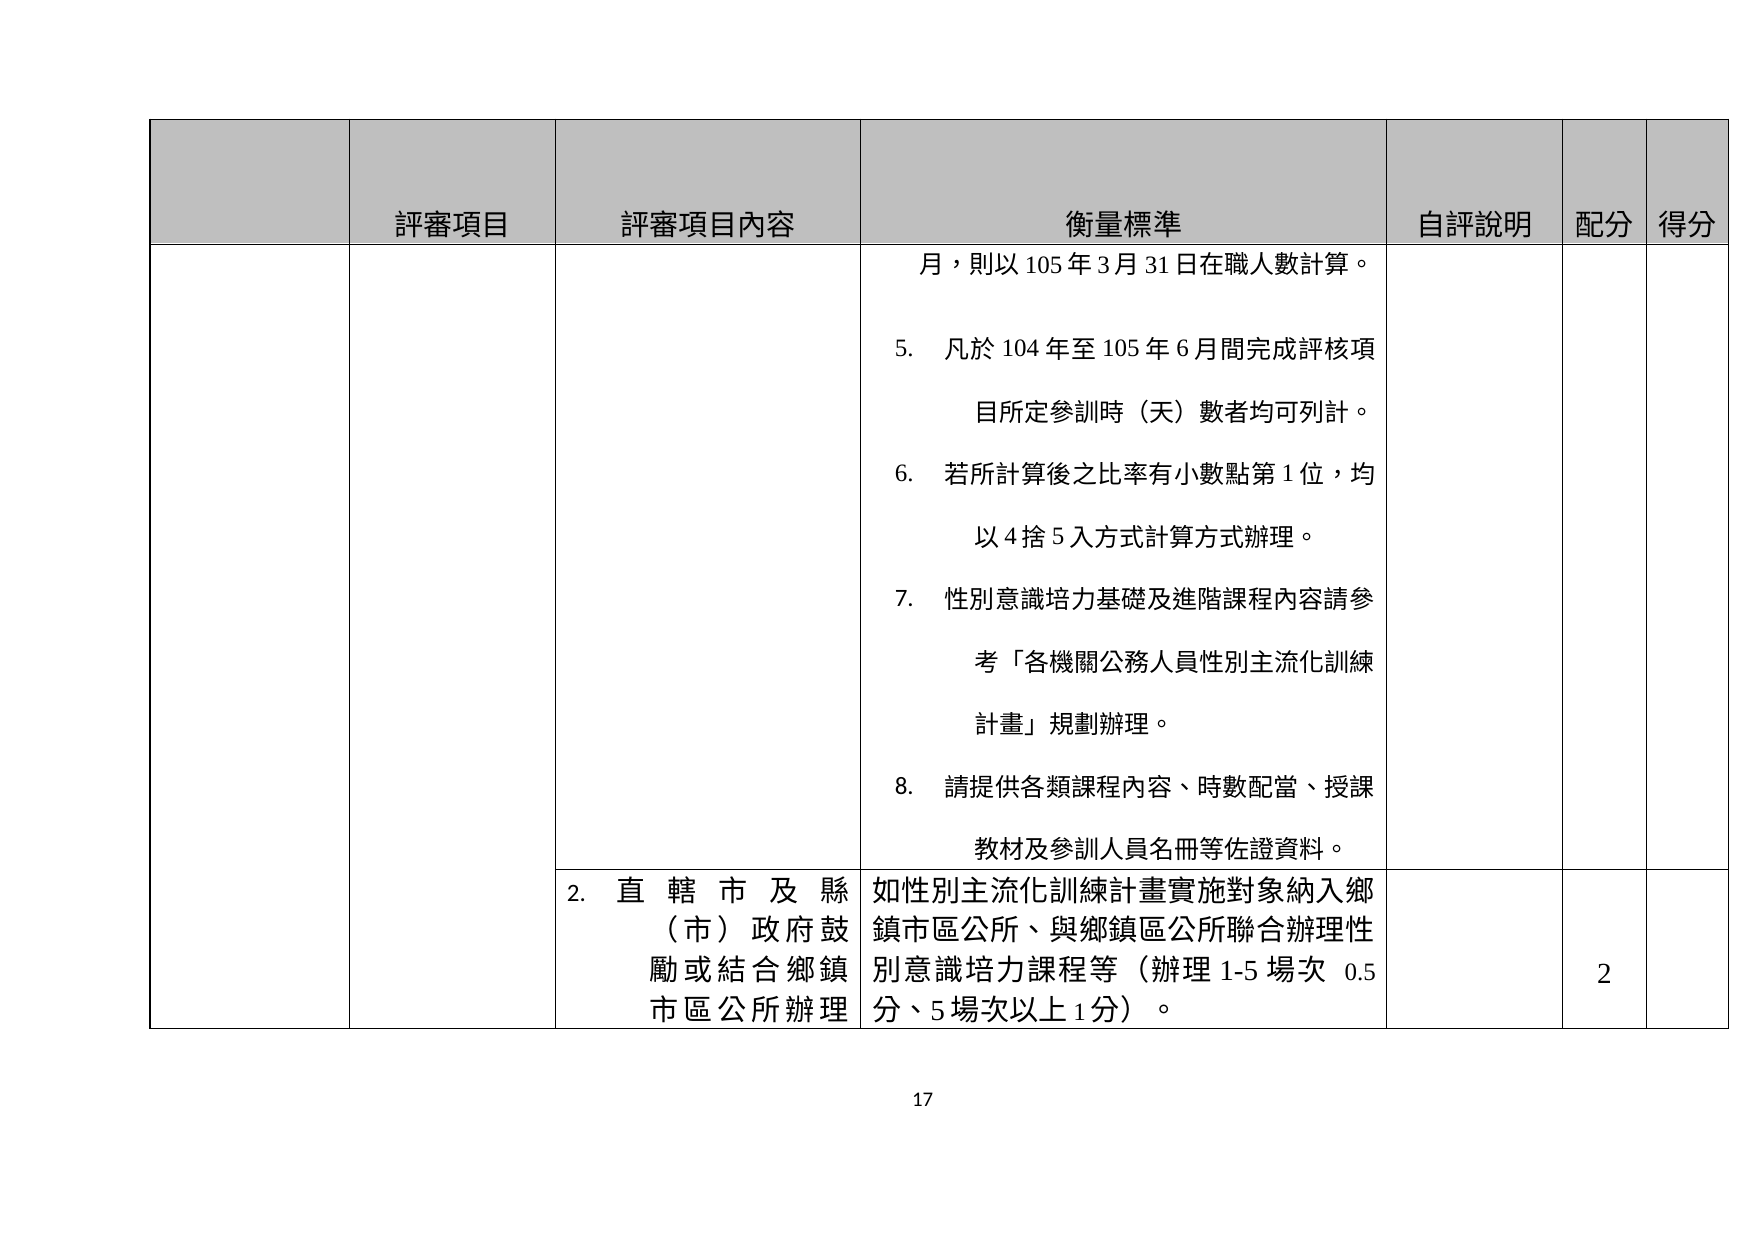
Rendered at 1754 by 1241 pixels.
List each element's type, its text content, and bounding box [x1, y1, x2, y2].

table_cell 直轄市及縣（市）政府鼓勵或結合鄉鎮市區公所辦理 [556, 870, 860, 1028]
table_header 衡量標準 [861, 120, 1386, 243]
table_header 自評說明 [1387, 120, 1562, 243]
table_cell [1647, 245, 1728, 868]
table_header 評審項目內容 [556, 120, 860, 243]
table_cell [1563, 245, 1646, 868]
table_cell 如性別主流化訓練計畫實施對象納入鄉鎮市區公所、與鄉鎮區公所聯合辦理性別意識培力課程等（辦理1-5場次 0.5分、5場次以上1分）。 [861, 870, 1386, 1028]
table_cell [1647, 870, 1728, 1028]
table_cell 2 [1563, 870, 1646, 1028]
table_cell [1387, 870, 1562, 1028]
table_header [151, 120, 349, 243]
table_header 配分 [1563, 120, 1646, 243]
table_header 得分 [1647, 120, 1728, 243]
table_cell 月，則以105年3月31日在職人數計算。 凡於104年至105年6月間完成評核項目所定參訓時（天）數者均可列計。 若所計算後之比率有小數點第1位，均以4捨5入方式計算方式辦理。 性別意識培力基礎及進階課程內容請參考「各機關公務人員性別主流化訓練計畫」規劃辦理。 請提供各類課程內容、時數配當、授課教材及參訓人員名冊等佐證資料。 [861, 245, 1386, 868]
table_cell [350, 245, 555, 1028]
table_header 評審項目 [350, 120, 555, 243]
table_cell [1387, 245, 1562, 868]
table_cell [556, 245, 860, 868]
table_cell [151, 245, 349, 1028]
